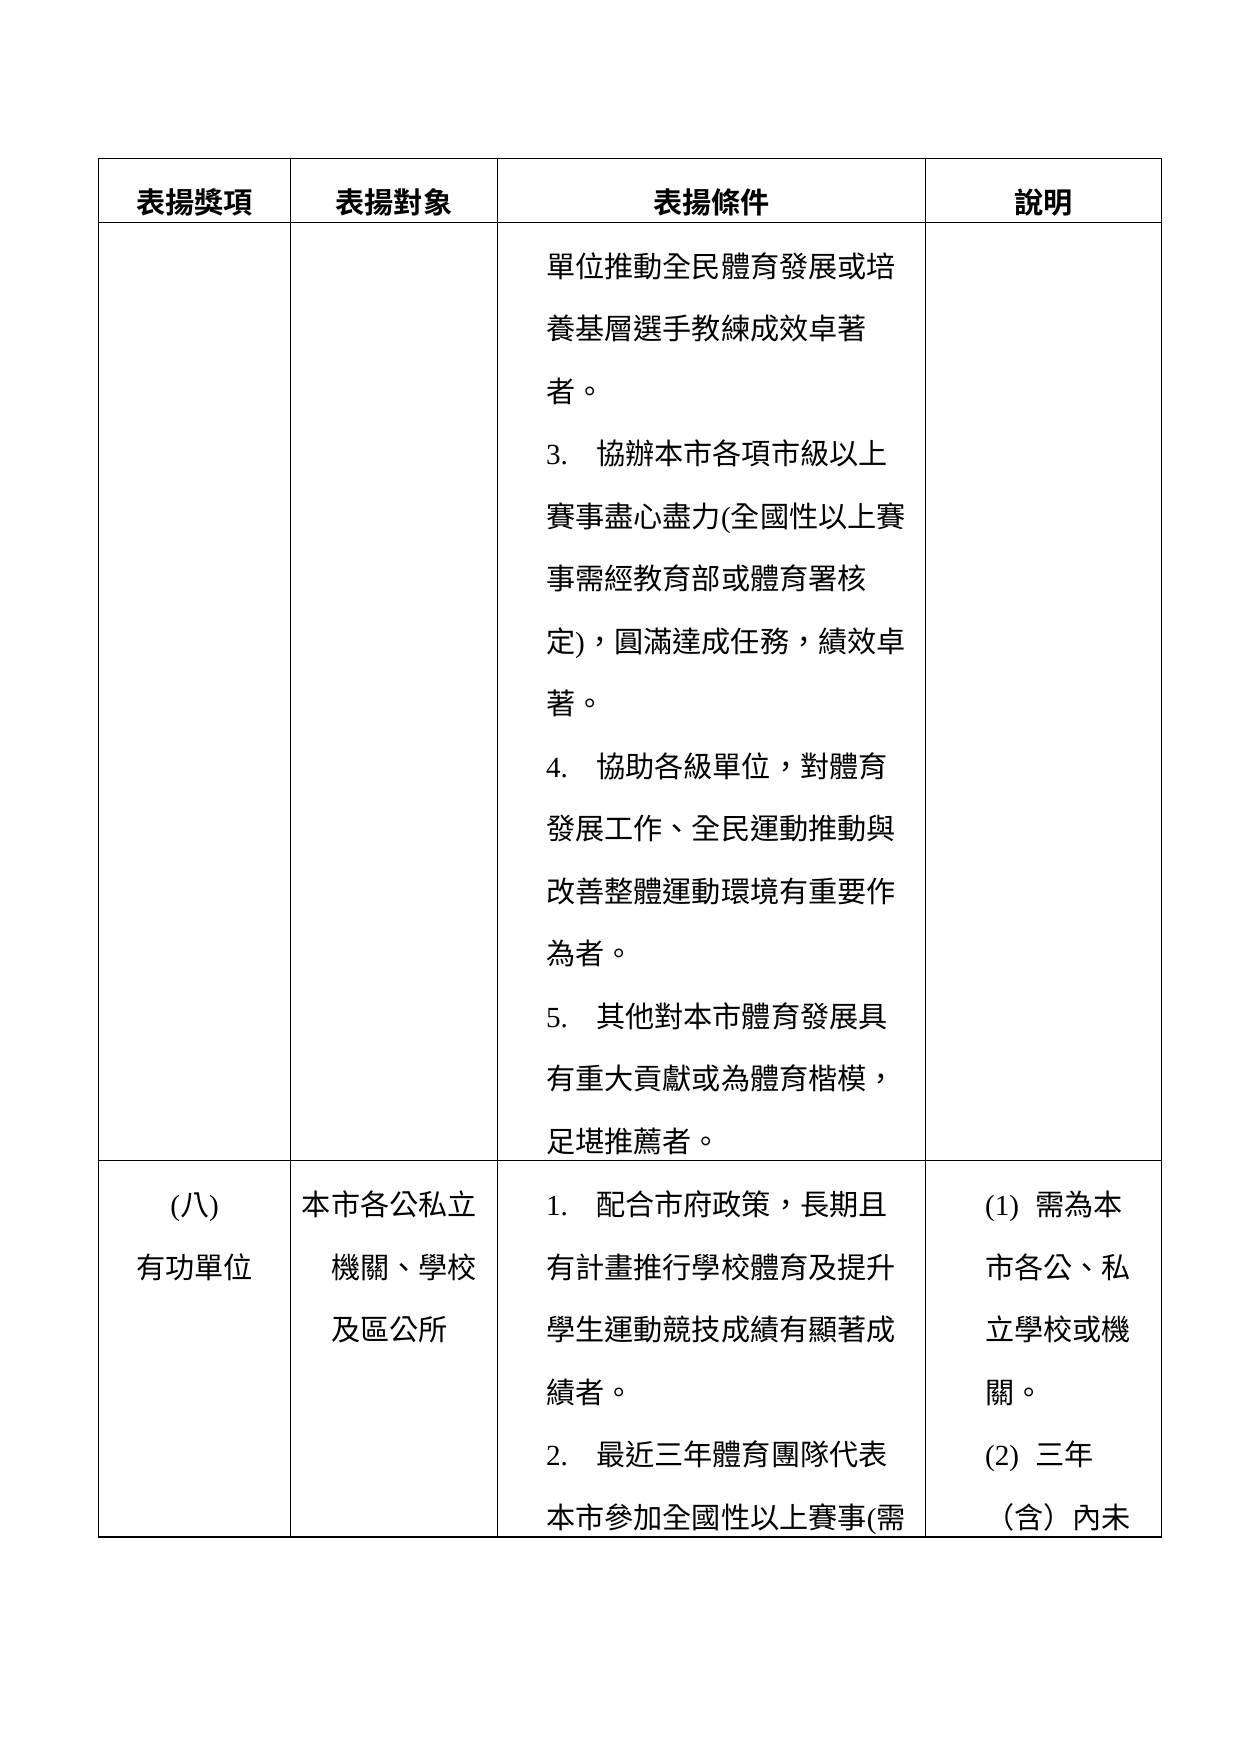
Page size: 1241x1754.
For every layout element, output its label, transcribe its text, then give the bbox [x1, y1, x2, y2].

table_cell [291, 223, 497, 1160]
table_cell [99, 223, 290, 1160]
table_cell [926, 223, 1161, 1160]
table_cell （一）有功團體： 從事體育教學、研發體育教材或體育學術研究成績卓著，並經發表專門著作，能提升體育發展活動者。 從事運動傳播事業，參與各種運動賽事活動轉播工作，對改進運動發展環境顯有績效者。 捐資、購置運動器材或興建運動設施達到改善運動環境，或舉辦體育賽事、活動，對推展全民體育確有績效者。 以團體名義舉辦體育賽事活動，提供全民參與體育活動機會，對提升本市各項運動技術顯有成效者。 長期且有計畫推行全民體育、提升運動競技成績，有顯著成績者。 承辦或協助本府辦理全國性以上體育性賽會(需經教育部或所屬體育署核定)，竭盡心力圓滿完成者。 其他對本市體育發展具有重大貢獻或為體育楷模，足堪推薦者。 （二）績優單項運動委員會及區體育會： 長期且有計畫推行全民體育、提升運動競技成績，有顯著績效者。 全力協助本市體育相關單位推動全民體育發展或培養基層選手教練成效卓著者。 協辦本市各項市級以上賽事盡心盡力(全國性以上賽事需經教育部或體育署核定)，圓滿達成任務，績效卓著。 協助各級單位，對體育發展工作、全民運動推動與改善整體運動環境有重要作為者。 其他對本市體育發展具有重大貢獻或為體育楷模，足堪推薦者。 [498, 223, 925, 1160]
table_header 說明 [926, 159, 1161, 222]
table_header 表揚條件 [498, 159, 925, 222]
table_header 表揚獎項 [99, 159, 290, 222]
table_cell 配合市府政策，長期且有計畫推行學校體育及提升學生運動競技成績有顯著成績者。 最近三年體育團隊代表本市參加全國性以上賽事(需 [498, 1161, 925, 1536]
table_header 表揚對象 [291, 159, 497, 222]
table_cell 本市各公私立機關、學校及區公所 [291, 1161, 497, 1536]
table_cell (八) 有功單位 [99, 1161, 290, 1536]
table_cell 需為本市各公、私立學校或機關。 三年（含）內未 [926, 1161, 1161, 1536]
